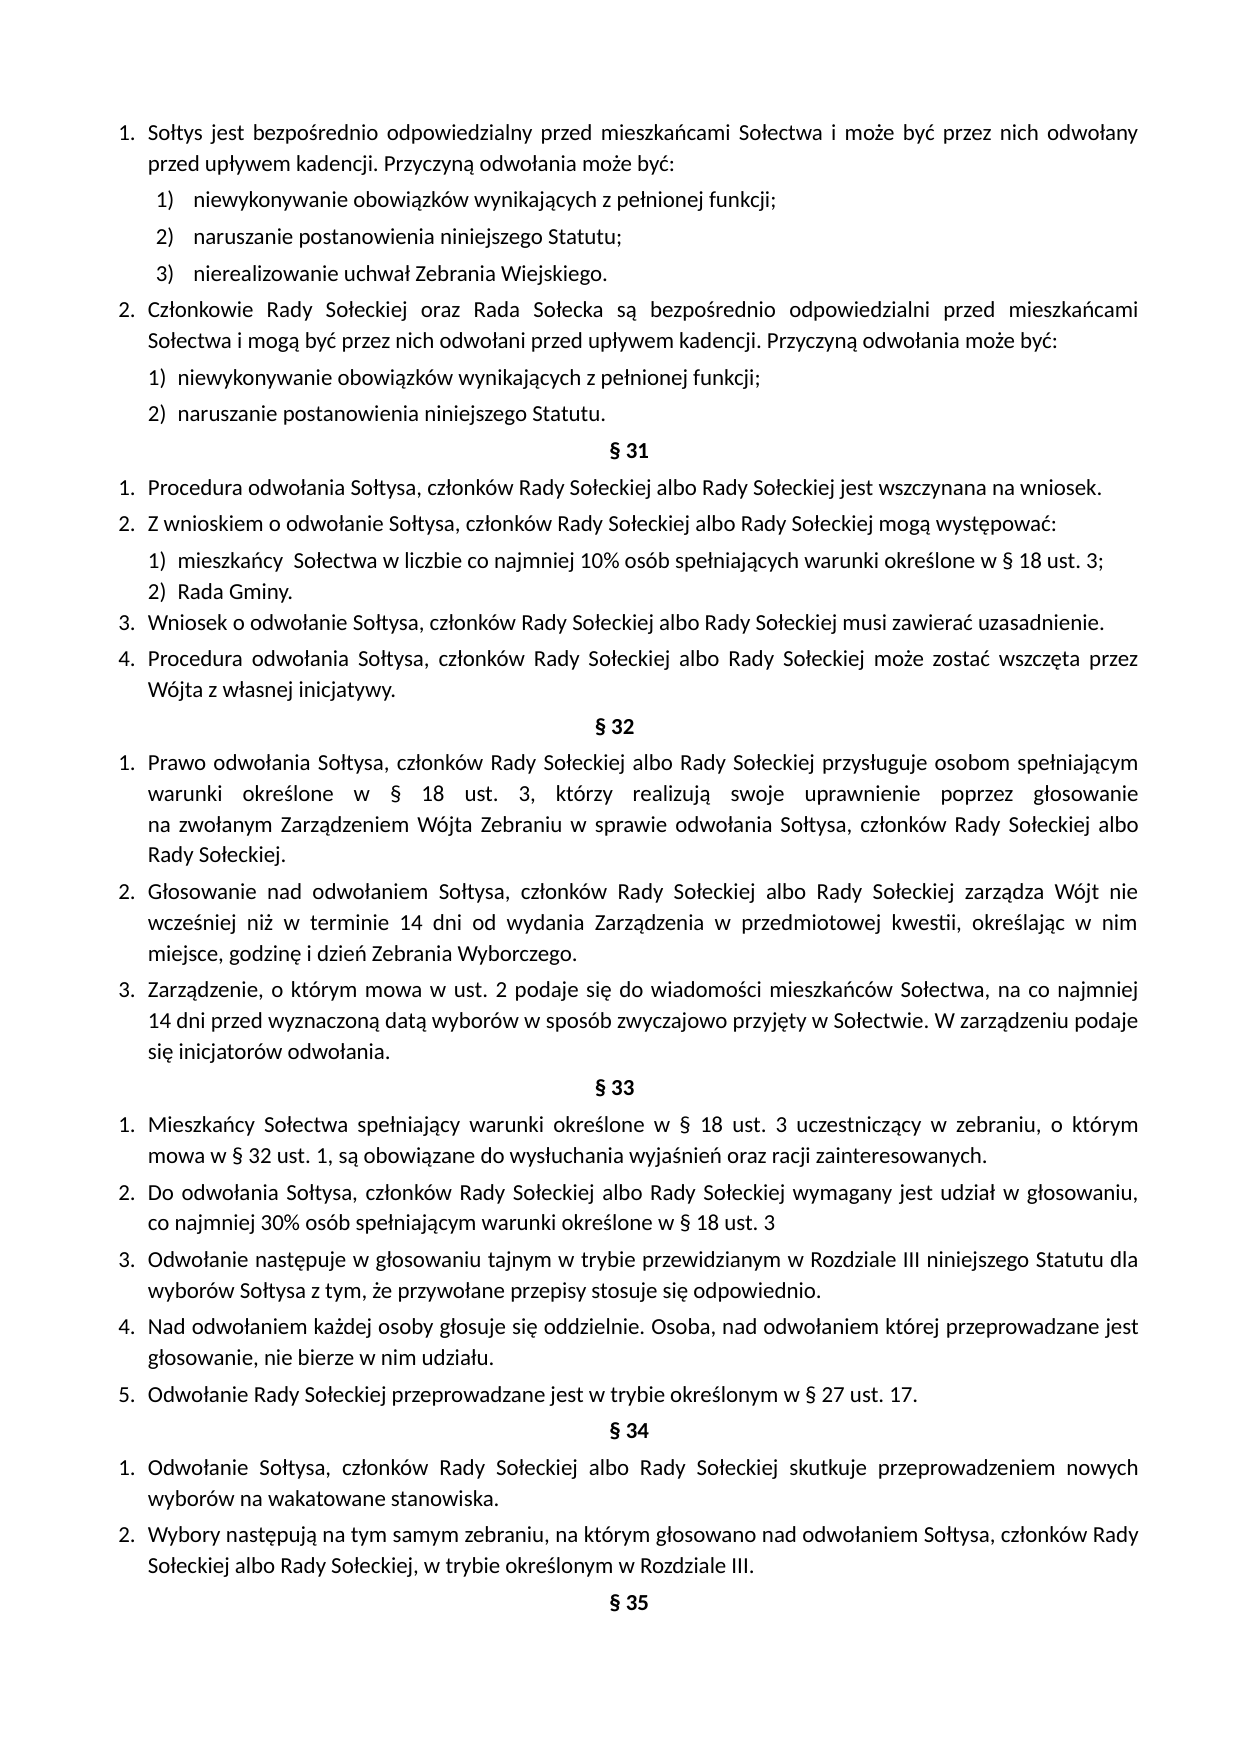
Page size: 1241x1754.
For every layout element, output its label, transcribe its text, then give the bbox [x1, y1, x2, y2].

list Nad odwołaniem każdej osoby głosuje się oddzielnie. Osoba, nad odwołaniem której przeprowadzane jest głosowanie, nie bierze w nim udziału. [118, 1312, 1140, 1371]
list Wybory następują na tym samym zebraniu, na którym głosowano nad odwołaniem Sołtysa, członków Rady Sołeckiej albo Rady Sołeckiej, w trybie określonym w Rozdziale III. [118, 1521, 1140, 1579]
list Odwołanie Sołtysa, członków Rady Sołeckiej albo Rady Sołeckiej skutkuje przeprowadzeniem nowych wyborów na wakatowane stanowiska. [118, 1453, 1140, 1512]
text § 35 [118, 1588, 1140, 1616]
list § 32 [89, 712, 1140, 740]
list Mieszkańcy Sołectwa spełniający warunki określone w § 18 ust. 3 uczestniczący w zebraniu, o którym mowa w § 32 ust. 1, są obowiązane do wysłuchania wyjaśnień oraz racji zainteresowanych. [118, 1110, 1140, 1169]
list § 33 [89, 1073, 1140, 1102]
list Głosowanie nad odwołaniem Sołtysa, członków Rady Sołeckiej albo Rady Sołeckiej zarządza Wójt nie wcześniej niż w terminie 14 dni od wydania Zarządzenia w przedmiotowej kwestii, określając w nim miejsce, godzinę i dzień Zebrania Wyborczego. [118, 877, 1140, 967]
list niewykonywanie obowiązków wynikających z pełnionej funkcji; [148, 363, 1140, 391]
list Sołtys jest bezpośrednio odpowiedzialny przed mieszkańcami Sołectwa i może być przez nich odwołany przed upływem kadencji. Przyczyną odwołania może być: [118, 118, 1140, 177]
text § 34 [118, 1416, 1140, 1444]
list Rada Gminy. [148, 577, 1140, 605]
text § 31 [118, 436, 1140, 464]
list nierealizowanie uchwał Zebrania Wiejskiego. [156, 259, 1140, 287]
list Do odwołania Sołtysa, członków Rady Sołeckiej albo Rady Sołeckiej wymagany jest udział w głosowaniu, co najmniej 30% osób spełniającym warunki określone w § 18 ust. 3 [118, 1178, 1140, 1236]
list Z wnioskiem o odwołanie Sołtysa, członków Rady Sołeckiej albo Rady Sołeckiej mogą występować: [118, 509, 1140, 538]
list Członkowie Rady Sołeckiej oraz Rada Sołecka są bezpośrednio odpowiedzialni przed mieszkańcami Sołectwa i mogą być przez nich odwołani przed upływem kadencji. Przyczyną odwołania może być: [118, 296, 1140, 354]
list Odwołanie następuje w głosowaniu tajnym w trybie przewidzianym w Rozdziale III niniejszego Statutu dla wyborów Sołtysa z tym, że przywołane przepisy stosuje się odpowiednio. [118, 1245, 1140, 1304]
list niewykonywanie obowiązków wynikających z pełnionej funkcji; [156, 186, 1140, 213]
list Procedura odwołania Sołtysa, członków Rady Sołeckiej albo Rady Sołeckiej jest wszczynana na wniosek. [118, 473, 1140, 501]
list naruszanie postanowienia niniejszego Statutu. [148, 399, 1140, 428]
list naruszanie postanowienia niniejszego Statutu; [156, 222, 1140, 250]
list Wniosek o odwołanie Sołtysa, członków Rady Sołeckiej albo Rady Sołeckiej musi zawierać uzasadnienie. [89, 608, 1140, 636]
list Prawo odwołania Sołtysa, członków Rady Sołeckiej albo Rady Sołeckiej przysługuje osobom spełniającym warunki określone w § 18 ust. 3, którzy realizują swoje uprawnienie poprzez głosowanie na zwołanym Zarządzeniem Wójta Zebraniu w sprawie odwołania Sołtysa, członków Rady Sołeckiej albo Rady Sołeckiej. [118, 748, 1140, 869]
list Odwołanie Rady Sołeckiej przeprowadzane jest w trybie określonym w § 27 ust. 17. [118, 1380, 1140, 1408]
list mieszkańcy Sołectwa w liczbie co najmniej 10% osób spełniających warunki określone w § 18 ust. 3; [148, 546, 1140, 574]
list Zarządzenie, o którym mowa w ust. 2 podaje się do wiadomości mieszkańców Sołectwa, na co najmniej 14 dni przed wyznaczoną datą wyborów w sposób zwyczajowo przyjęty w Sołectwie. W zarządzeniu podaje się inicjatorów odwołania. [118, 975, 1140, 1065]
list Procedura odwołania Sołtysa, członków Rady Sołeckiej albo Rady Sołeckiej może zostać wszczęta przez Wójta z własnej inicjatywy. [118, 644, 1140, 703]
